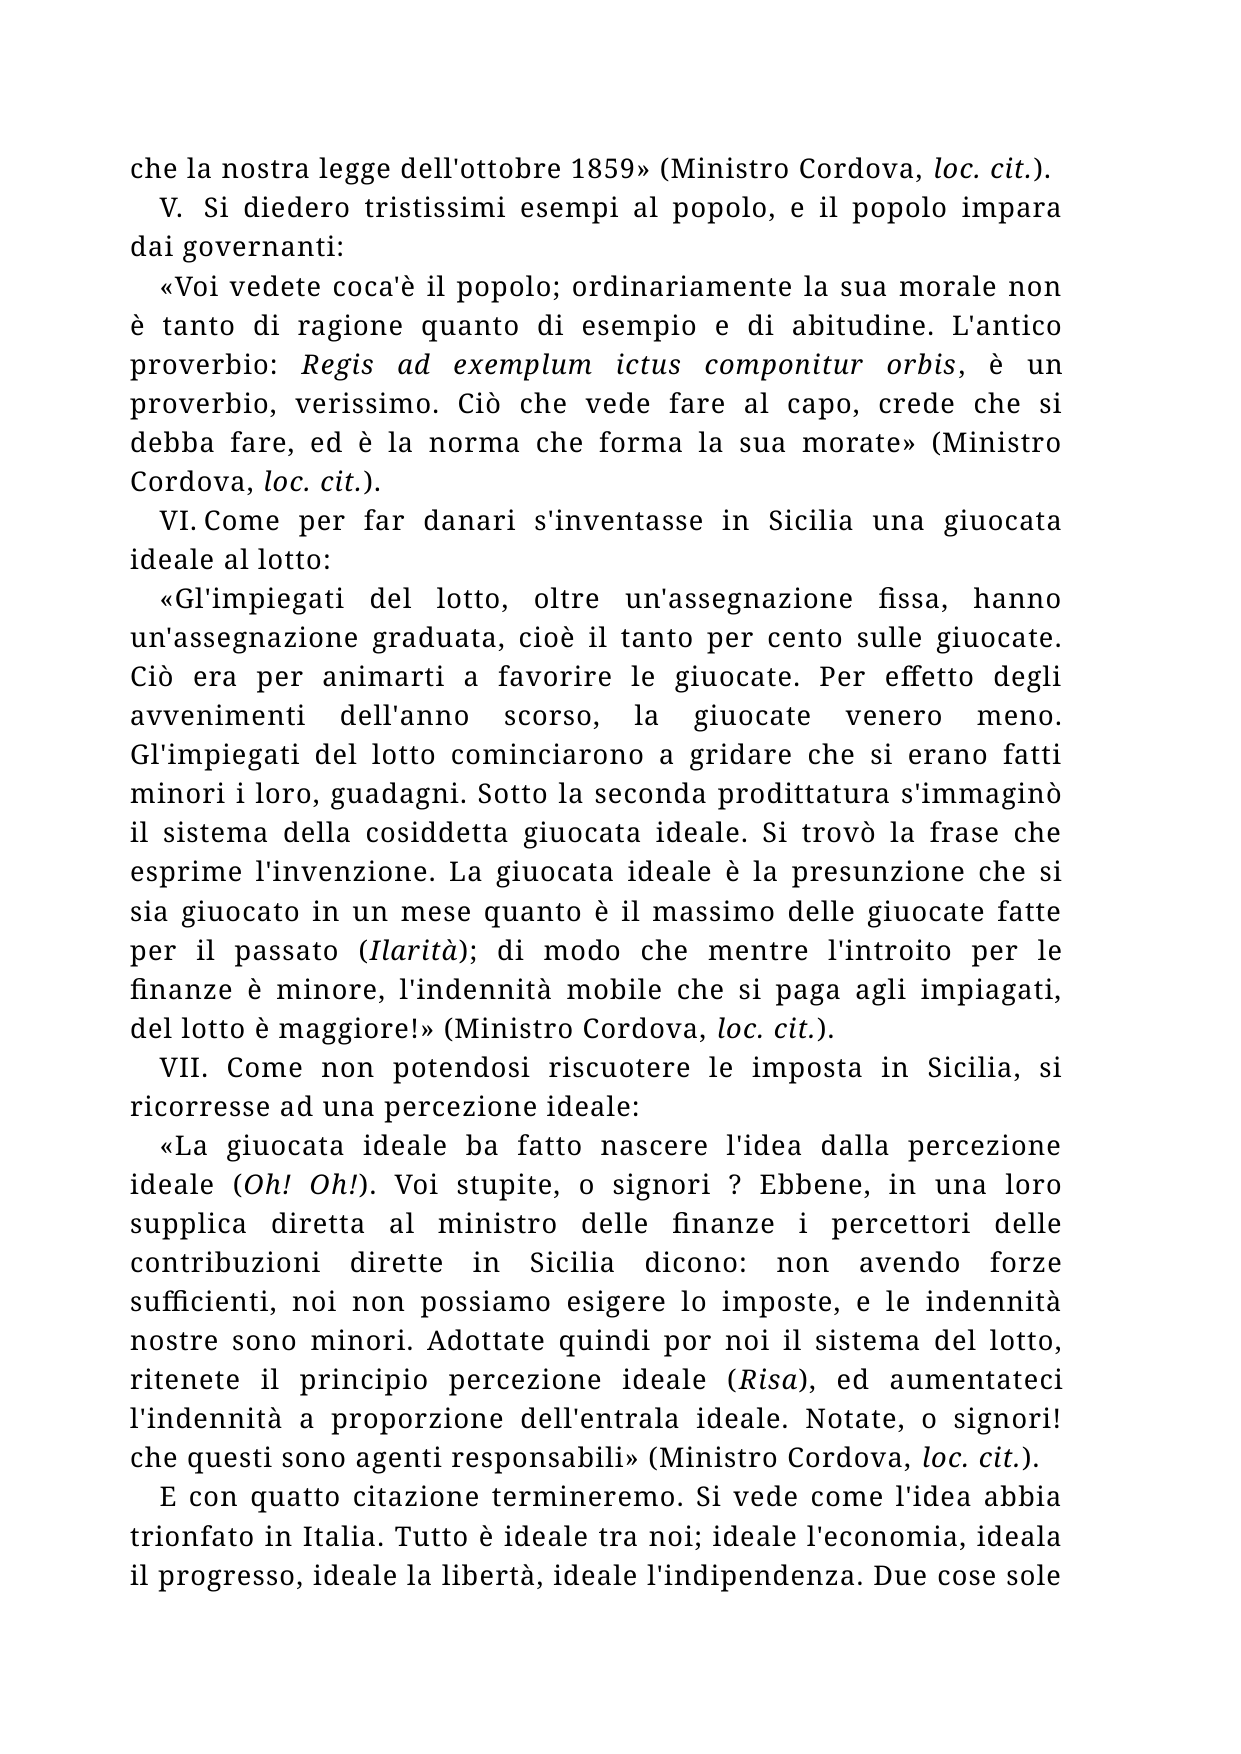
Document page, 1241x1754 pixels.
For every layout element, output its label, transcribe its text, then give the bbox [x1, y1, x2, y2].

text «La giuocata ideale ba fatto nascere l'idea dalla percezione ideale (Oh! Oh!). Voi stupite, o signori ? Ebbene, in una loro supplica diretta al ministro delle finanze i percettori delle contribuzioni dirette in Sicilia dicono: non avendo forze sufficienti, noi non possiamo esigere lo imposte, e le indennità nostre sono minori. Adottate quindi por noi il sistema del lotto, ritenete il principio percezione ideale (Risa), ed aumentateci l'indennità a proporzione dell'entrala ideale. Notate, o signori! che questi sono agenti responsabili» (Ministro Cordova, loc. cit.). [130, 1124, 1063, 1476]
text «Voi vedete coca'è il popolo; ordinariamente la sua morale non è tanto di ragione quanto di esempio e di abitudine. L'antico proverbio: Regis ad exemplum ictus componitur orbis, è un proverbio, verissimo. Ciò che vede fare al capo, crede che si debba fare, ed è la norma che forma la sua morate» (Ministro Cordova, loc. cit.). [130, 265, 1063, 499]
text V. Si diedero tristissimi esempi al popolo, e il popolo impara dai governanti: [130, 187, 1063, 265]
text VII. Come non potendosi riscuotere le imposta in Sicilia, si ricorresse ad una percezione ideale: [130, 1046, 1063, 1124]
text che la nostra legge dell'ottobre 1859» (Ministro Cordova, loc. cit.). [130, 148, 1063, 187]
text E con quatto citazione termineremo. Si vede come l'idea abbia trionfato in Italia. Tutto è ideale tra noi; ideale l'economia, ideala il progresso, ideale la libertà, ideale l'indipendenza. Due cose sole [130, 1476, 1063, 1593]
text VI. Come per far danari s'inventasse in Sicilia una giuocata ideale al lotto: [130, 499, 1063, 577]
text «Gl'impiegati del lotto, oltre un'assegnazione fissa, hanno un'assegnazione graduata, cioè il tanto per cento sulle giuocate. Ciò era per animarti a favorire le giuocate. Per effetto degli avvenimenti dell'anno scorso, la giuocate venero meno. Gl'impiegati del lotto cominciarono a gridare che si erano fatti minori i loro, guadagni. Sotto la seconda prodittatura s'immaginò il sistema della cosiddetta giuocata ideale. Si trovò la frase che esprime l'invenzione. La giuocata ideale è la presunzione che si sia giuocato in un mese quanto è il massimo delle giuocate fatte per il passato (Ilarità); di modo che mentre l'introito per le finanze è minore, l'indennità mobile che si paga agli impiagati, del lotto è maggiore!» (Ministro Cordova, loc. cit.). [130, 577, 1063, 1046]
